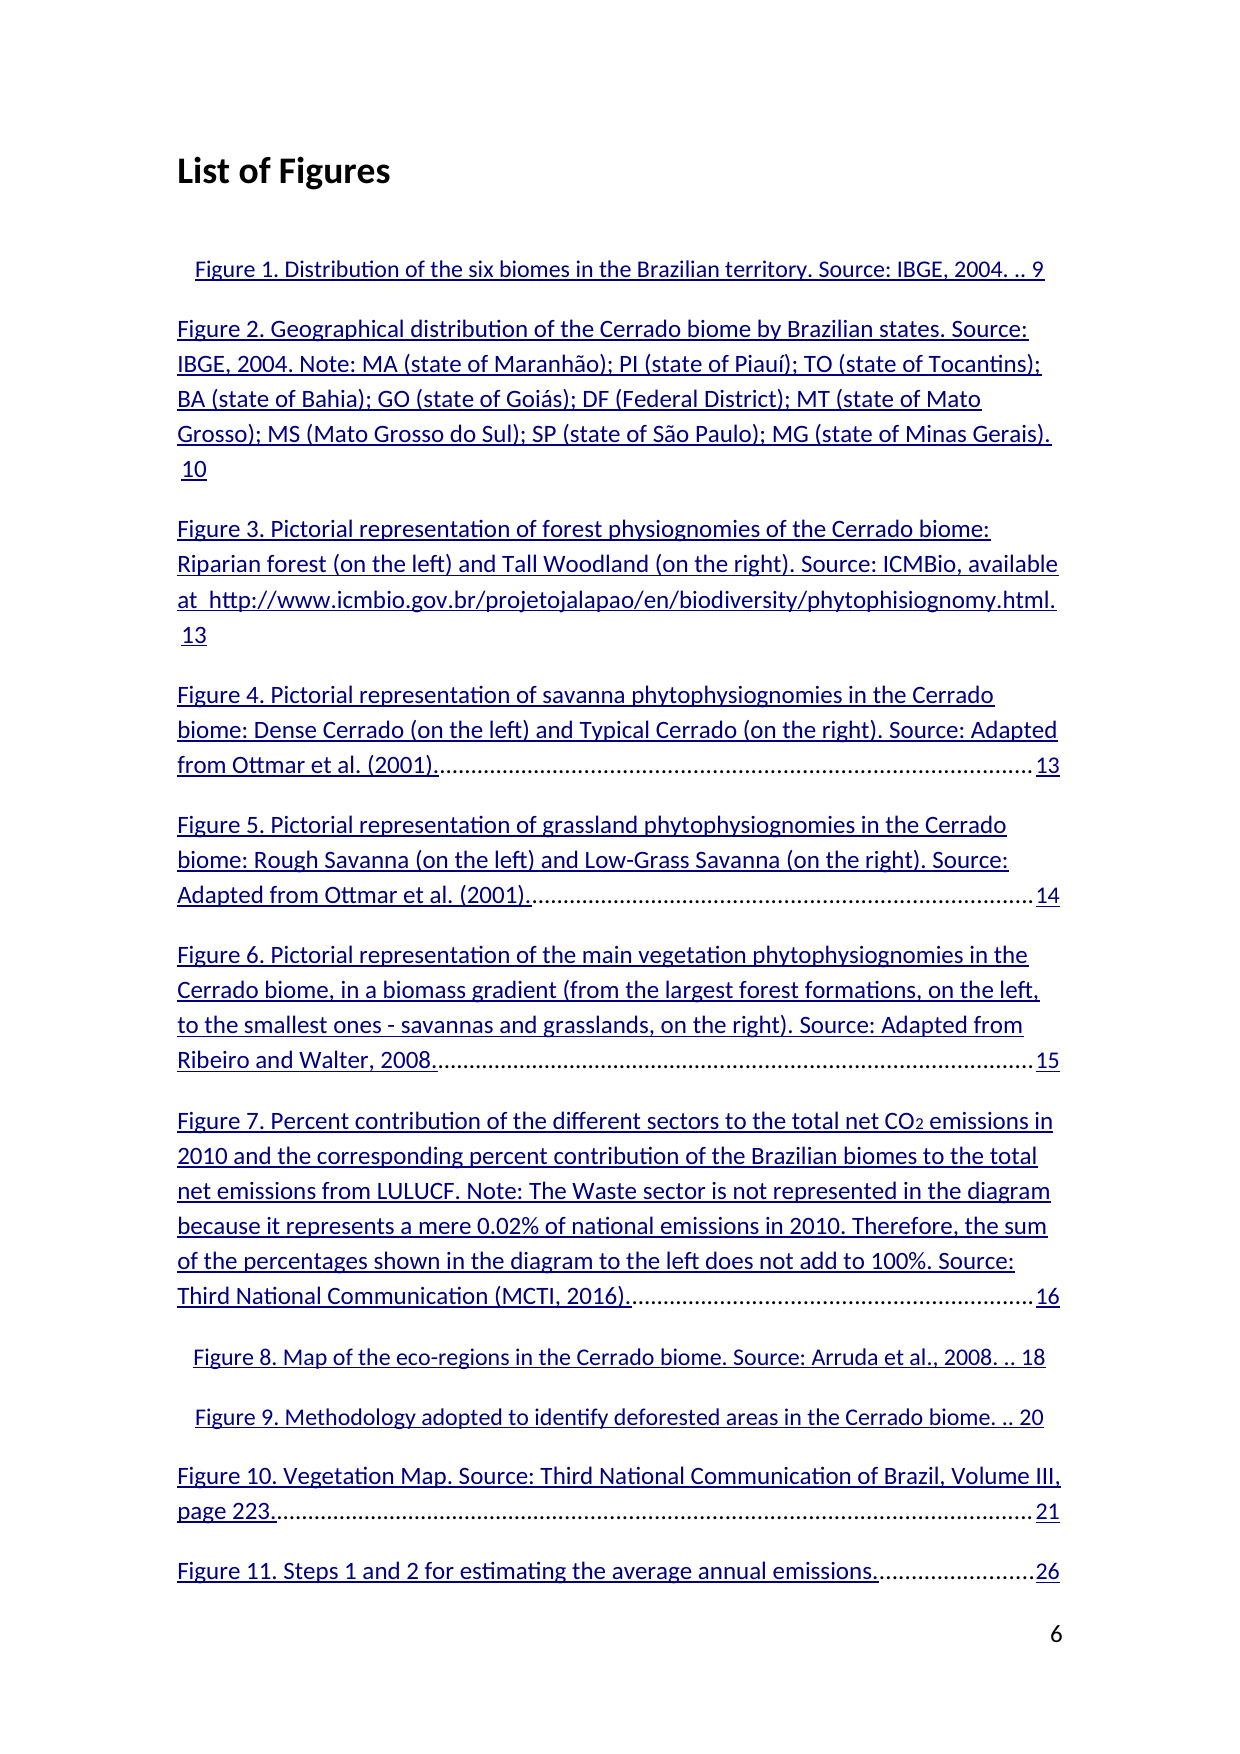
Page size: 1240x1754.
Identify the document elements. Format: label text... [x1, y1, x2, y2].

text of the percentages shown in the diagram to the left does not add to 100%. Source: [177, 1245, 1089, 1276]
text Figure 4. Pictorial representation of savanna phytophysiognomies in the Cerrado [177, 679, 1089, 709]
text biome: Dense Cerrado (on the left) and Typical Cerrado (on the right). Source: Adapted [177, 714, 1089, 744]
text to the smallest ones - savannas and grasslands, on the right). Source: Adapted from [177, 1009, 1089, 1040]
text Third National Communication (MCTI, 2016). 16 [177, 1280, 1089, 1311]
text Figure 2. Geographical distribution of the Cerrado biome by Brazilian states. Source: [177, 313, 1089, 343]
text Ribeiro and Walter, 2008. 15 [177, 1044, 1089, 1075]
text IBGE, 2004. Note: MA (state of Maranhão); PI (state of Piauí); TO (state of Tocantins); [177, 348, 1089, 379]
text 2010 and the corresponding percent contribution of the Brazilian biomes to the total [177, 1140, 1089, 1170]
text at http://www.icmbio.gov.br/projetojalapao/en/biodiversity/phytophisiognomy.html. [177, 584, 1089, 614]
text BA (state of Bahia); GO (state of Goiás); DF (Federal District); MT (state of Mato [177, 383, 1089, 414]
text Figure 3. Pictorial representation of forest physiognomies of the Cerrado biome: [177, 513, 1089, 544]
text Figure 1. Distribution of the six biomes in the Brazilian territory. Source: IBGE, 2004. .. 9 [150, 254, 1089, 283]
text List of Figures [177, 147, 1089, 193]
text 13 [181, 619, 1089, 649]
text Figure 10. Vegetation Map. Source: Third National Communication of Brazil, Volume III, [177, 1461, 1089, 1491]
text page 223. 21 [177, 1496, 1089, 1526]
text Figure 11. Steps 1 and 2 for estimating the average annual emissions. 26 [177, 1556, 1089, 1586]
text biome: Rough Savanna (on the left) and Low-Grass Savanna (on the right). Source: [177, 844, 1089, 875]
text 6 [1050, 1618, 1089, 1649]
text from Ottmar et al. (2001). 13 [177, 749, 1089, 779]
text Grosso); MS (Mato Grosso do Sul); SP (state of São Paulo); MG (state of Minas Gerais). [177, 418, 1089, 449]
text Figure 6. Pictorial representation of the main vegetation phytophysiognomies in the [177, 939, 1089, 970]
text Figure 8. Map of the eco-regions in the Cerrado biome. Source: Arruda et al., 2008. .. 18 [150, 1342, 1089, 1371]
text Figure 7. Percent contribution of the different sectors to the total net CO2 emissions in [177, 1105, 1089, 1135]
text Riparian forest (on the left) and Tall Woodland (on the right). Source: ICMBio, available [177, 549, 1089, 579]
text Cerrado biome, in a biomass gradient (from the largest forest formations, on the left, [177, 974, 1089, 1005]
text because it represents a mere 0.02% of national emissions in 2010. Therefore, the sum [177, 1210, 1089, 1241]
text 10 [181, 453, 1089, 484]
text Adapted from Ottmar et al. (2001). 14 [177, 879, 1089, 910]
text Figure 5. Pictorial representation of grassland phytophysiognomies in the Cerrado [177, 809, 1089, 840]
text Figure 9. Methodology adopted to identify deforested areas in the Cerrado biome. .. 20 [150, 1402, 1089, 1431]
text net emissions from LULUCF. Note: The Waste sector is not represented in the diagram [177, 1175, 1089, 1205]
